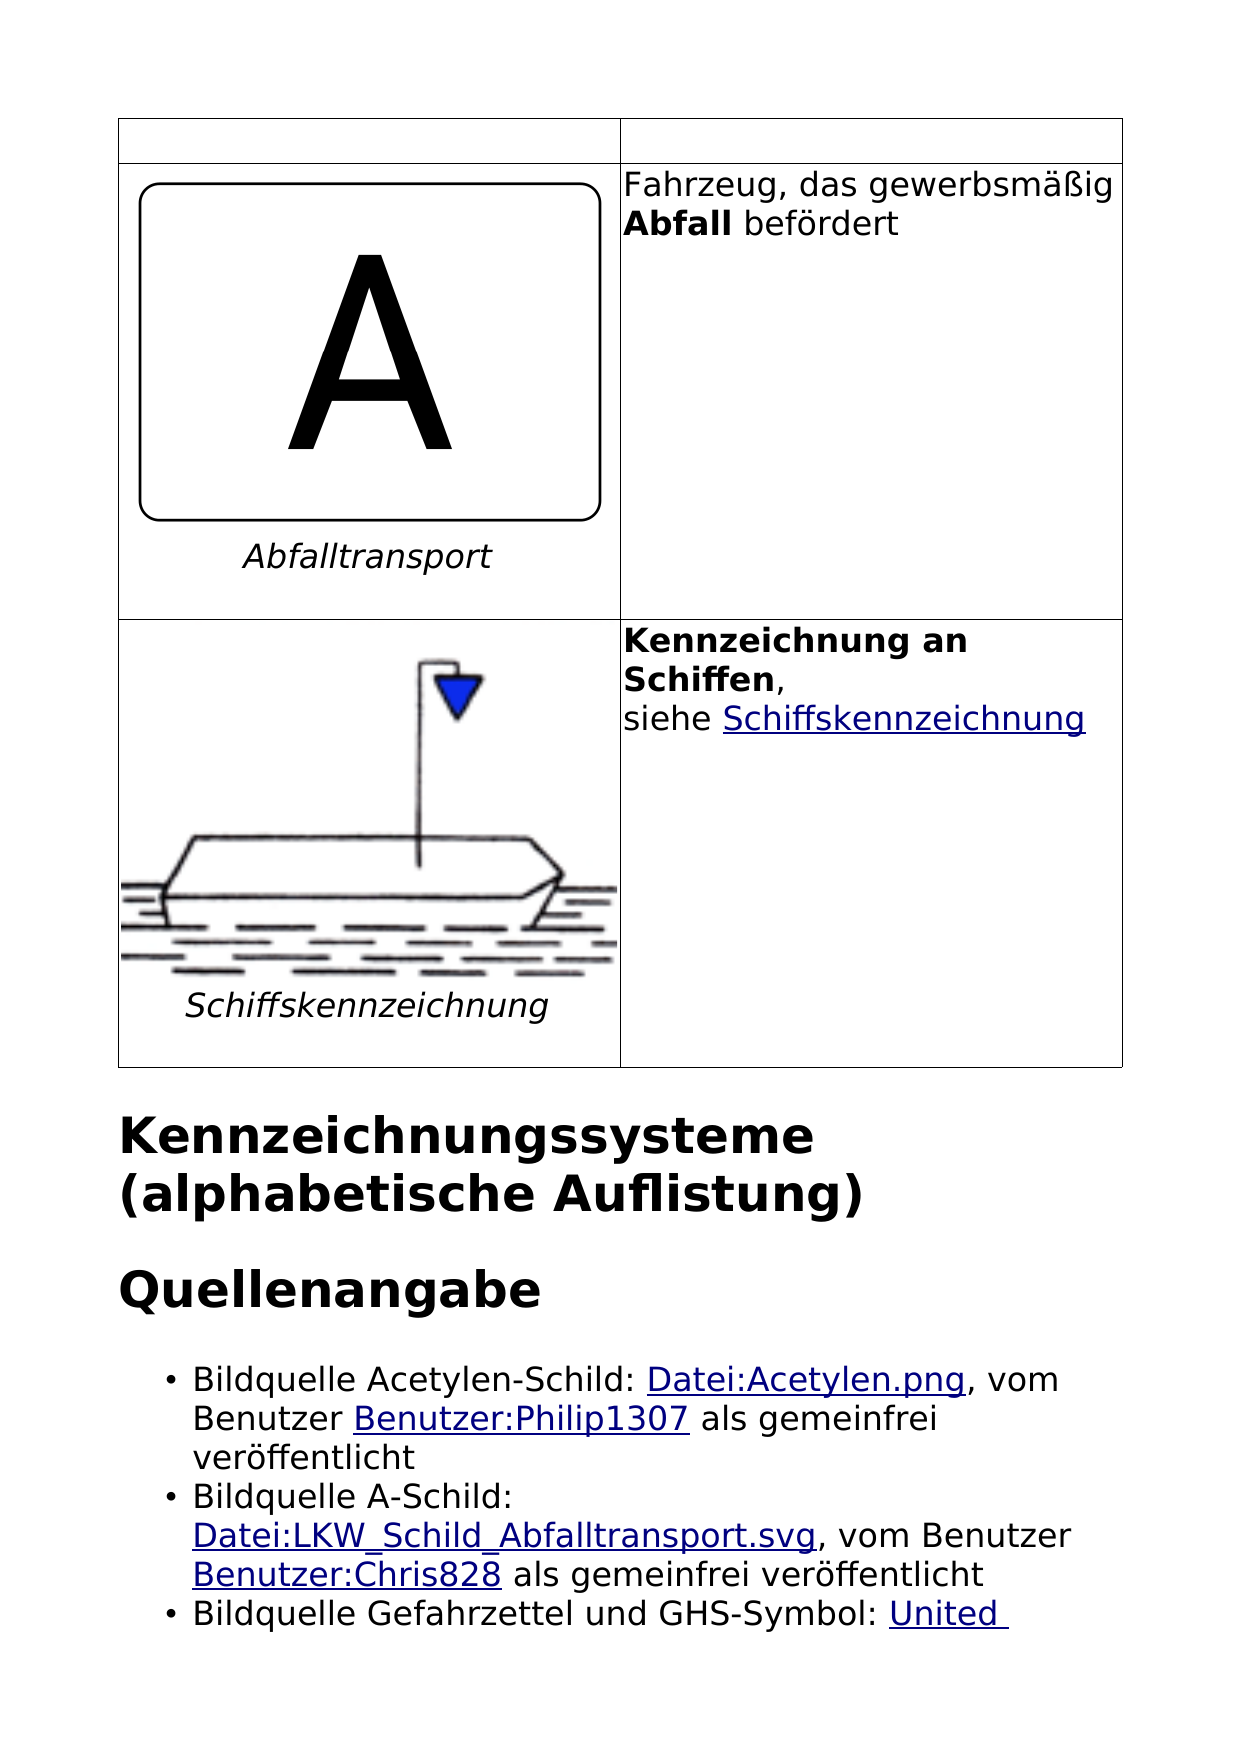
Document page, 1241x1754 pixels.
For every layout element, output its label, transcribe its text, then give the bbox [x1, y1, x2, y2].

table_cell [119, 119, 620, 163]
picture [121, 621, 618, 987]
list Bildquelle A-Schild: Datei:LKW_Schild_Abfalltransport.svg, vom Benutzer Benutzer:Chris828 als gemeinfrei veröffentlicht [177, 1477, 1122, 1594]
list Bildquelle Gefahrzettel und GHS-Symbol: United [177, 1594, 1122, 1633]
table_cell Fahrzeug, das gewerbsmäßig Abfall befördert [621, 164, 1122, 618]
table_cell [119, 164, 620, 618]
subtitle Kennzeichnungssysteme (alphabetische Auflistung) [118, 1107, 1122, 1223]
subtitle Quellenangabe [118, 1261, 1122, 1319]
table_cell [621, 119, 1122, 163]
table_cell [119, 620, 620, 1067]
picture [121, 166, 618, 538]
list Bildquelle Acetylen-Schild: Datei:Acetylen.png, vom Benutzer Benutzer:Philip1307 als gemeinfrei veröffentlicht [177, 1361, 1122, 1477]
table_cell Kennzeichnung an Schiffen, siehe Schiffskennzeichnung [621, 620, 1122, 1067]
